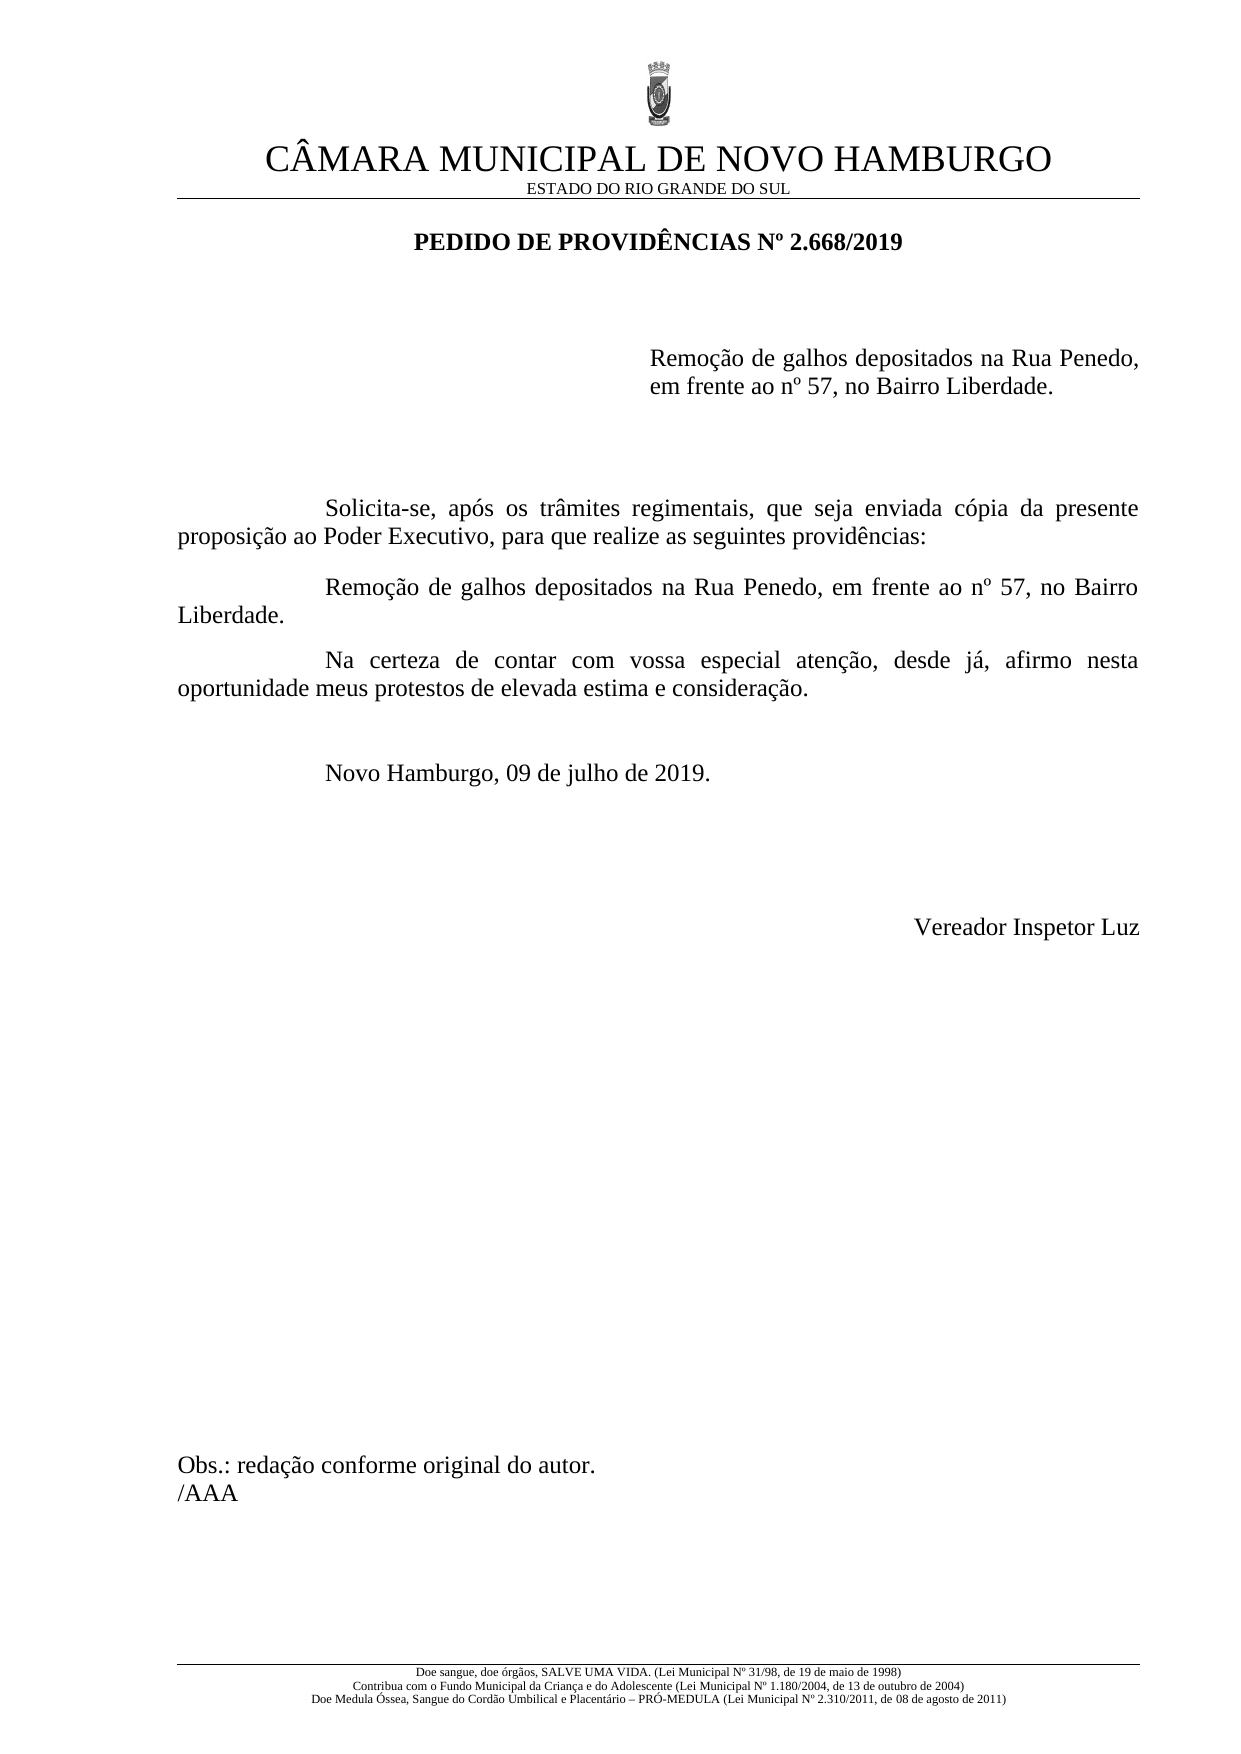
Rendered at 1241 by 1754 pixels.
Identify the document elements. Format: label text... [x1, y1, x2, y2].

text /AAA [177, 1479, 1140, 1507]
text Remoção de galhos depositados na Rua Penedo, em frente ao nº 57, no Bairro Liberdade. [177, 573, 1140, 629]
text Novo Hamburgo, 09 de julho de 2019. [177, 759, 1140, 787]
text Vereador Inspetor Luz [177, 913, 1140, 941]
text Solicita-se, após os trâmites regimentais, que seja enviada cópia da presente proposição ao Poder Executivo, para que realize as seguintes providências: [177, 494, 1140, 550]
text Remoção de galhos depositados na Rua Penedo, em frente ao nº 57, no Bairro Liberdade. [649, 344, 1140, 400]
text Obs.: redação conforme original do autor. [177, 1451, 1140, 1479]
text PEDIDO DE PROVIDÊNCIAS Nº 2.668/2019 [177, 228, 1140, 256]
text Na certeza de contar com vossa especial atenção, desde já, afirmo nesta oportunidade meus protestos de elevada estima e consideração. [177, 647, 1140, 702]
